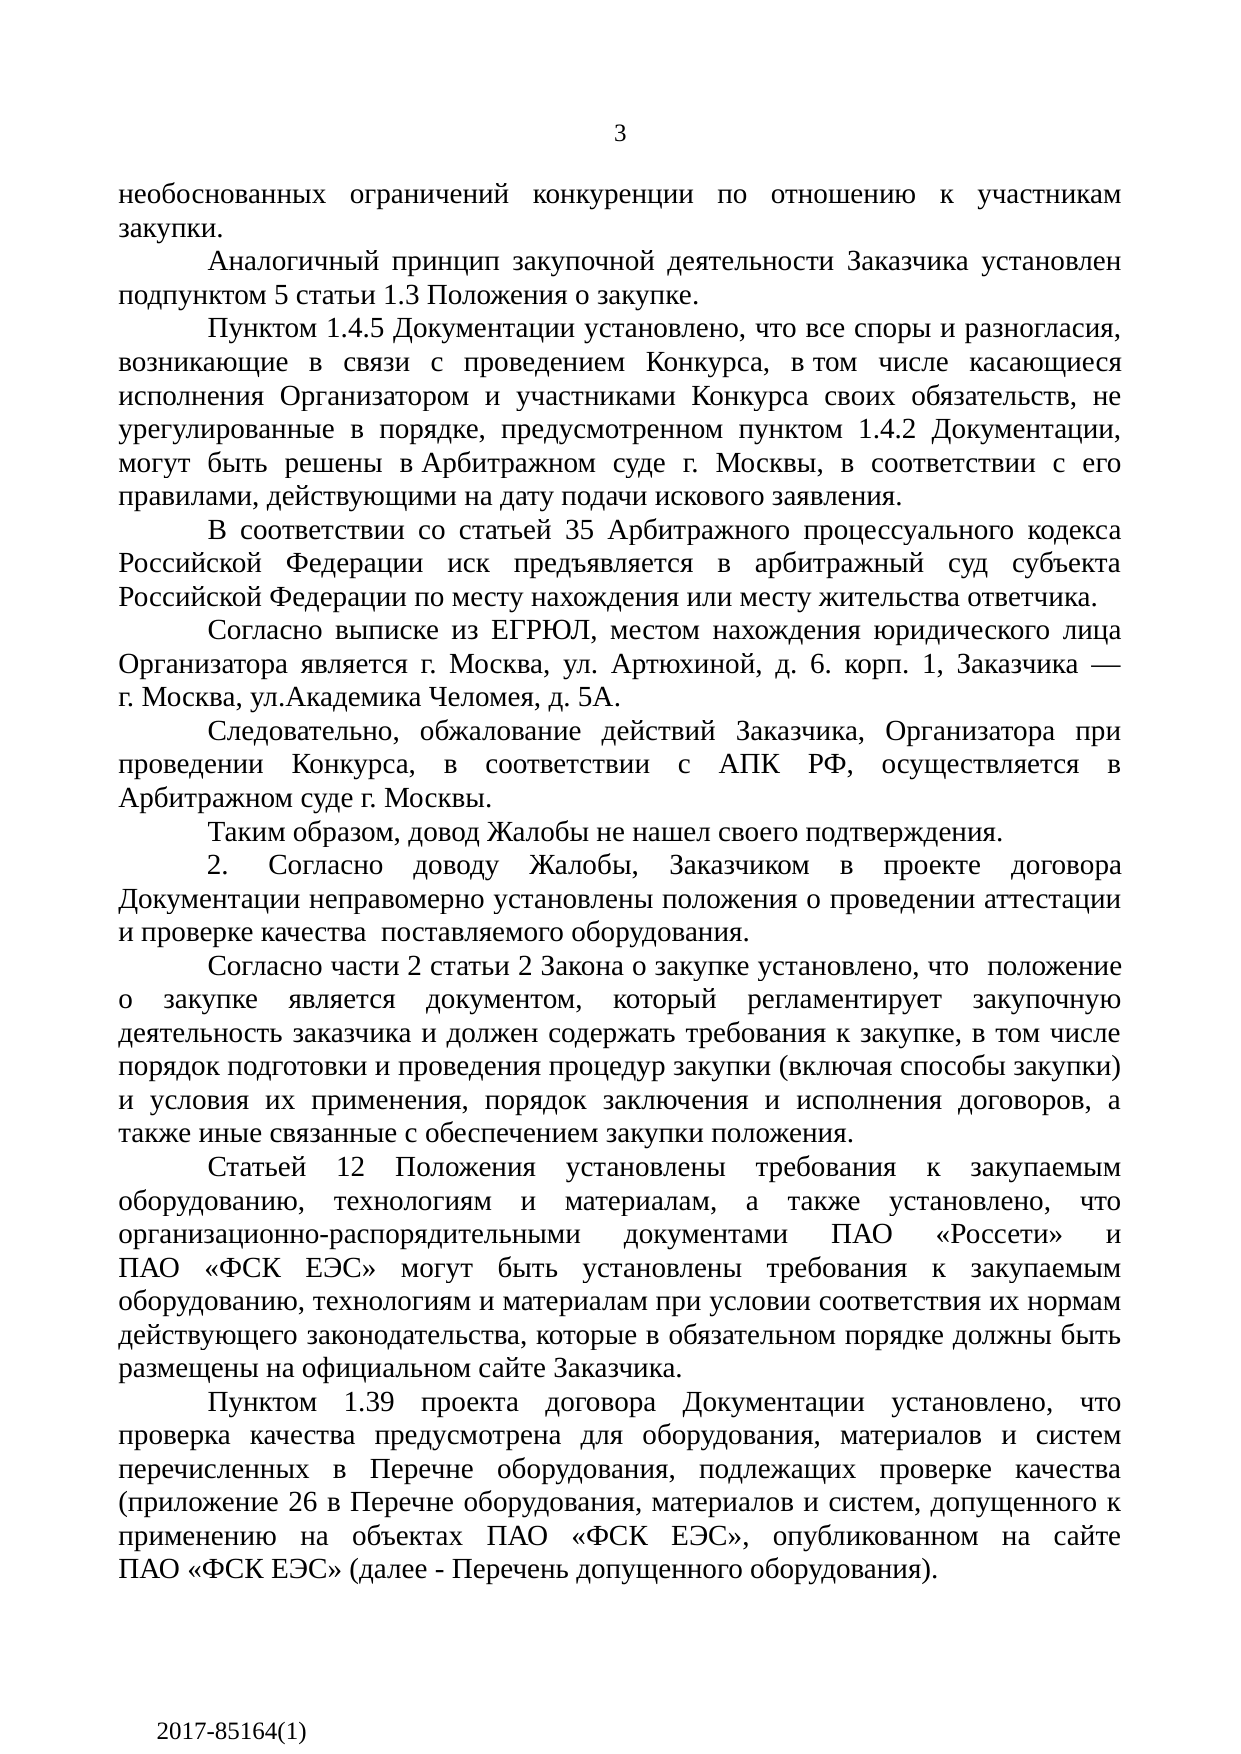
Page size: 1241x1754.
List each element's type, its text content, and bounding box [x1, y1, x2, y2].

text Согласно выписке из ЕГРЮЛ, местом нахождения юридического лица Организатора является г. Москва, ул. Артюхиной, д. 6. корп. 1, Заказчика — г. Москва, ул.Академика Челомея, д. 5А. [118, 612, 1122, 713]
text Пунктом 1.4.5 Документации установлено, что все споры и разногласия, возникающие в связи с проведением Конкурса, в том числе касающиеся исполнения Организатором и участниками Конкурса своих обязательств, не урегулированные в порядке, предусмотренном пунктом 1.4.2 Документации, могут быть решены в Арбитражном суде г. Москвы, в соответствии с его правилами, действующими на дату подачи искового заявления. [118, 311, 1122, 512]
text необоснованных ограничений конкуренции по отношению к участникам закупки. [118, 176, 1122, 243]
text Таким образом, довод Жалобы не нашел своего подтверждения. [118, 814, 1122, 847]
text Следовательно, обжалование действий Заказчика, Организатора при проведении Конкурса, в соответствии с АПК РФ, осуществляется в Арбитражном суде г. Москвы. [118, 713, 1122, 814]
text Пунктом 1.39 проекта договора Документации установлено, что проверка качества предусмотрена для оборудования, материалов и систем перечисленных в Перечне оборудования, подлежащих проверке качества (приложение 26 в Перечне оборудования, материалов и систем, допущенного к применению на объектах ПАО «ФСК ЕЭС», опубликованном на сайте ПАО «ФСК ЕЭС» (далее - Перечень допущенного оборудования). [118, 1384, 1122, 1585]
text Аналогичный принцип закупочной деятельности Заказчика установлен подпунктом 5 статьи 1.3 Положения о закупке. [118, 243, 1122, 311]
text Согласно части 2 статьи 2 Закона о закупке установлено, что положение о закупке является документом, который регламентирует закупочную деятельность заказчика и должен содержать требования к закупке, в том числе порядок подготовки и проведения процедур закупки (включая способы закупки) и условия их применения, порядок заключения и исполнения договоров, а также иные связанные с обеспечением закупки положения. [118, 948, 1122, 1149]
text В соответствии со статьей 35 Арбитражного процессуального кодекса Российской Федерации иск предъявляется в арбитражный суд субъекта Российской Федерации по месту нахождения или месту жительства ответчика. [118, 512, 1122, 612]
list Согласно доводу Жалобы, Заказчиком в проекте договора Документации неправомерно установлены положения о проведении аттестации и проверке качества поставляемого оборудования. [118, 847, 1122, 948]
text Статьей 12 Положения установлены требования к закупаемым оборудованию, технологиям и материалам, а также установлено, что организационно-распорядительными документами ПАО «Россети» и ПАО «ФСК ЕЭС» могут быть установлены требования к закупаемым оборудованию, технологиям и материалам при условии соответствия их нормам действующего законодательства, которые в обязательном порядке должны быть размещены на официальном сайте Заказчика. [118, 1149, 1122, 1384]
